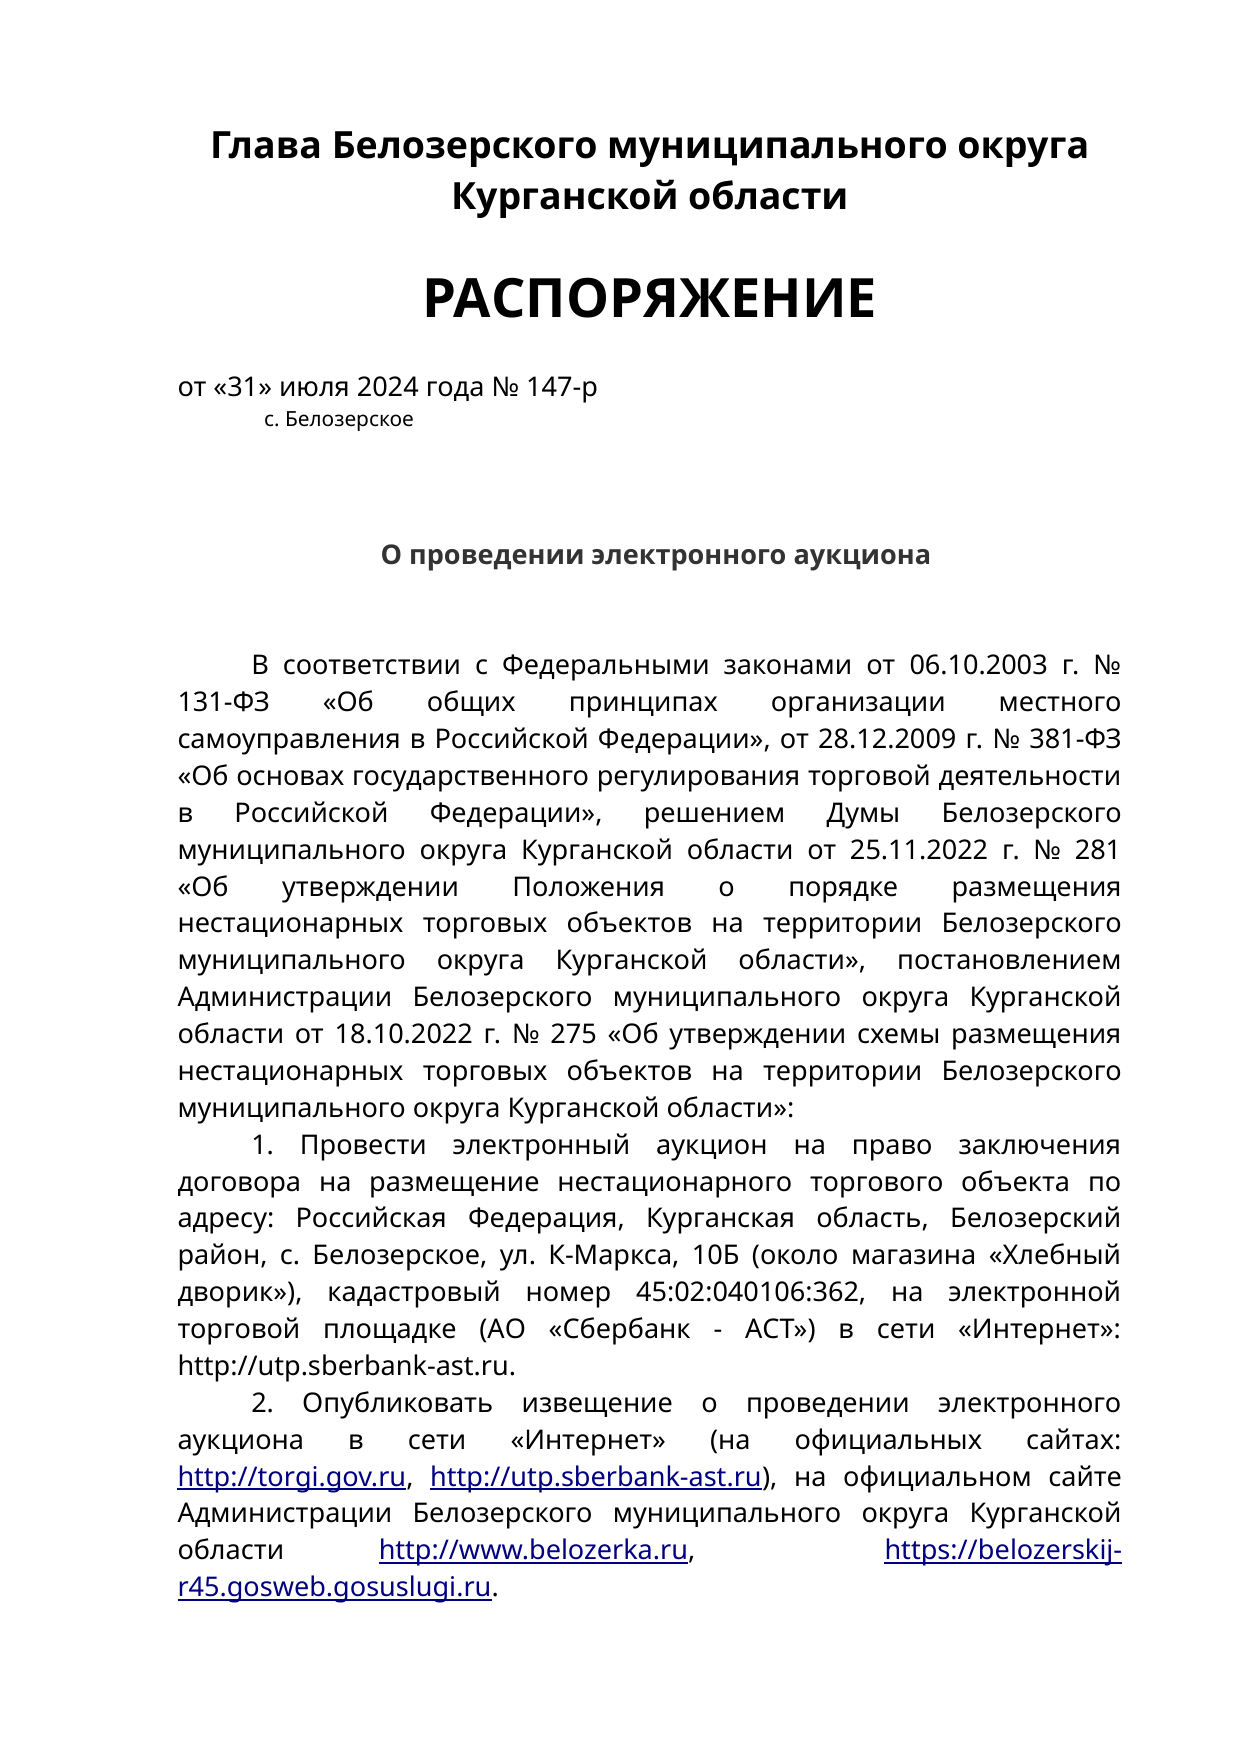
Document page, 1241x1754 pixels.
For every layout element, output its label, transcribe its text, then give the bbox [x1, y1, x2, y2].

text Глава Белозерского муниципального округа [177, 118, 1122, 169]
text 1. Провести электронный аукцион на право заключения договора на размещение нестационарного торгового объекта по адресу: Российская Федерация, Курганская область, Белозерский район, с. Белозерское, ул. К-Маркса, 10Б (около магазина «Хлебный дворик»), кадастровый номер 45:02:040106:362, на электронной торговой площадке (АО «Сбербанк - АСТ») в сети «Интернет»: http://utp.sberbank-ast.ru. [177, 1125, 1122, 1383]
text Курганской области [177, 169, 1122, 220]
text с. Белозерское [177, 404, 1122, 433]
subtitle О проведении электронного аукциона [177, 535, 1122, 572]
text РАСПОРЯЖЕНИЕ [177, 260, 1122, 334]
text 2. Опубликовать извещение о проведении электронного аукциона в сети «Интернет» (на официальных сайтах: http://torgi.gov.ru, http://utp.sberbank-ast.ru), на официальном сайте Администрации Белозерского муниципального округа Курганской области http://www.belozerka.ru, https://belozerskij-r45.gosweb.gosuslugi.ru. [177, 1383, 1122, 1604]
text В соответствии с Федеральными законами от 06.10.2003 г. № 131-ФЗ «Об общих принципах организации местного самоуправления в Российской Федерации», от 28.12.2009 г. № 381-ФЗ «Об основах государственного регулирования торговой деятельности в Российской Федерации», решением Думы Белозерского муниципального округа Курганской области от 25.11.2022 г. № 281 «Об утверждении Положения о порядке размещения нестационарных торговых объектов на территории Белозерского муниципального округа Курганской области», постановлением Администрации Белозерского муниципального округа Курганской области от 18.10.2022 г. № 275 «Об утверждении схемы размещения нестационарных торговых объектов на территории Белозерского муниципального округа Курганской области»: [177, 646, 1122, 1125]
text от «31» июля 2024 года № 147-р [177, 368, 1122, 404]
